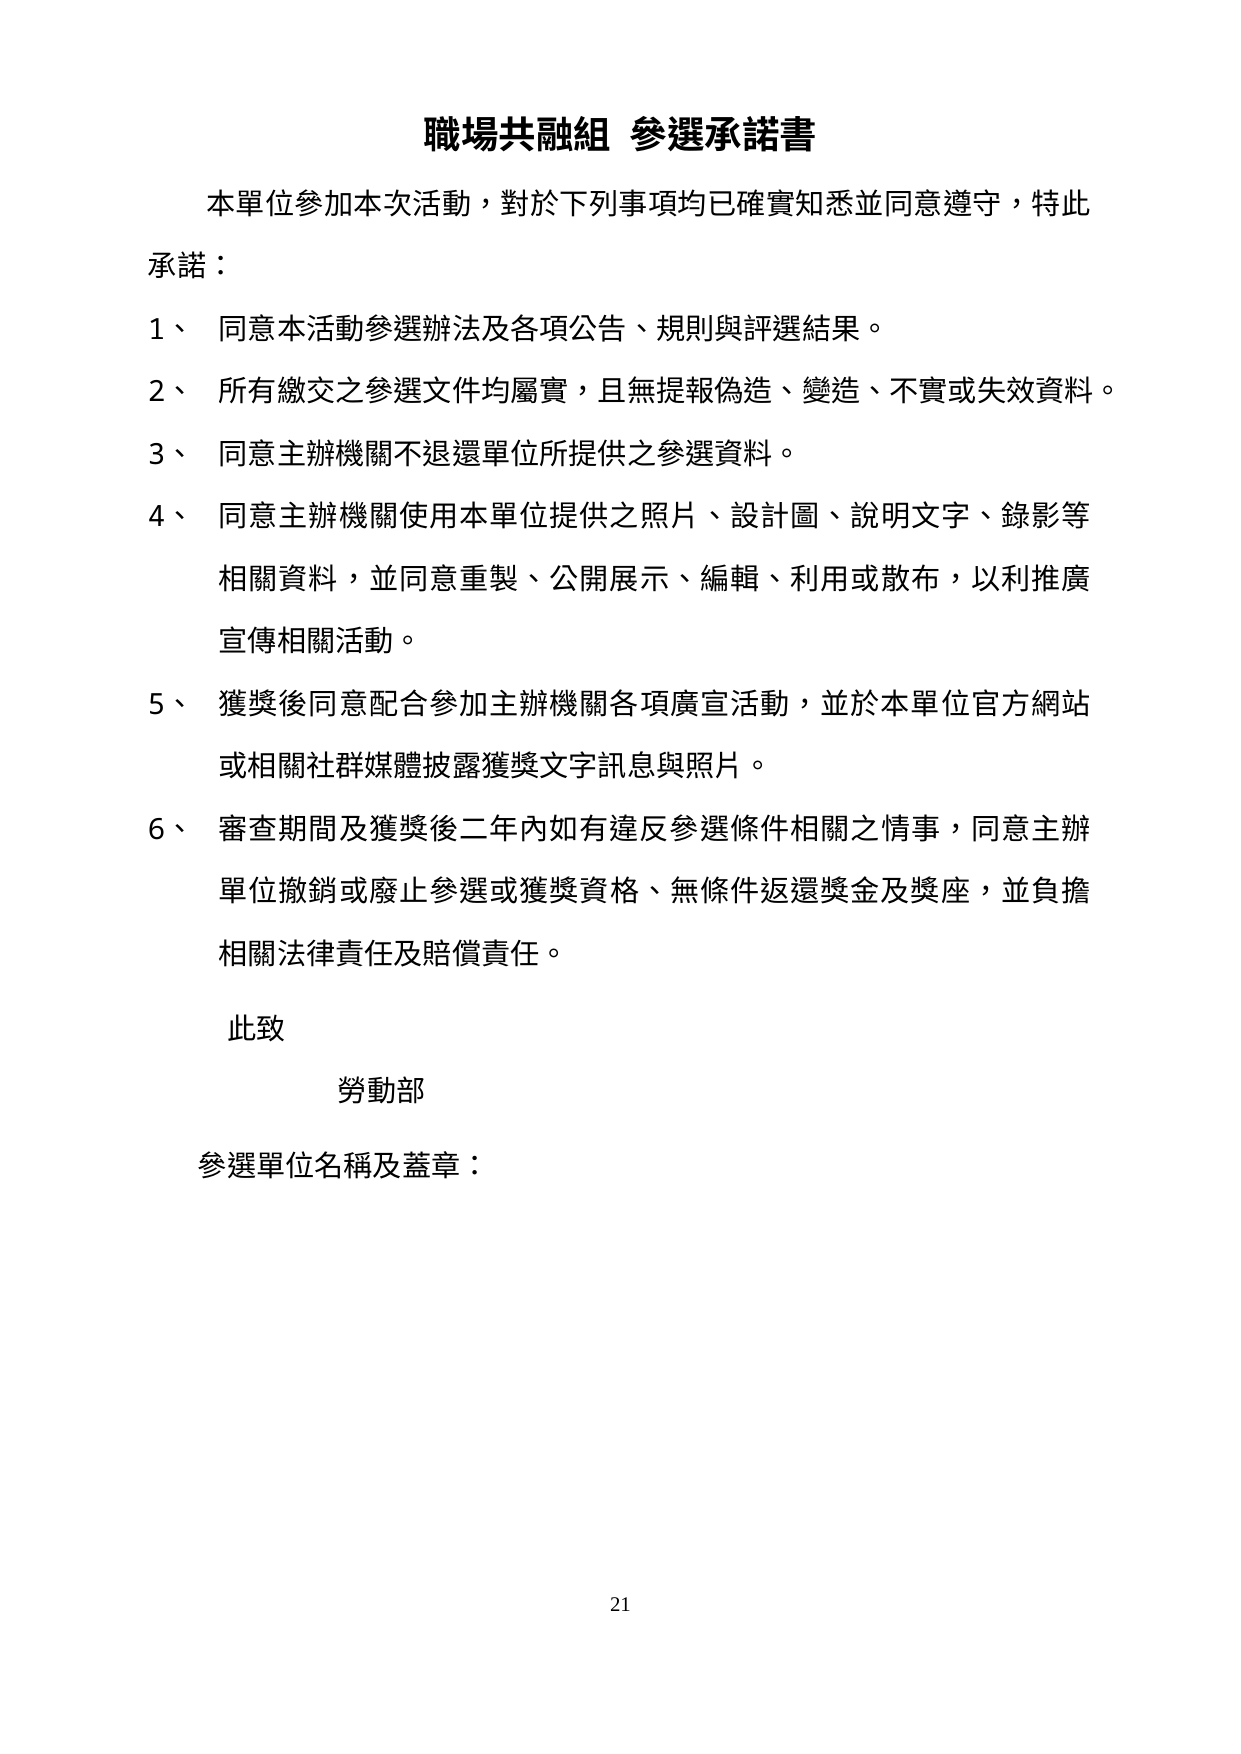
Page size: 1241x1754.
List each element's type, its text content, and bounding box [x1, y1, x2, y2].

list 同意主辦機關使用本單位提供之照片、設計圖、說明文字、錄影等相關資料，並同意重製、公開展示、編輯、利用或散布，以利推廣宣傳相關活動。 [148, 472, 1093, 660]
text 本單位參加本次活動，對於下列事項均已確實知悉並同意遵守，特此承諾： [148, 160, 1093, 285]
text 此致 [198, 985, 1032, 1047]
list 獲獎後同意配合參加主辦機關各項廣宣活動，並於本單位官方網站或相關社群媒體披露獲獎文字訊息與照片。 [148, 660, 1093, 785]
text 參選單位名稱及蓋章： [198, 1122, 1032, 1185]
list 同意主辦機關不退還單位所提供之參選資料。 [148, 410, 1113, 472]
list 同意本活動參選辦法及各項公告、規則與評選結果。 [148, 285, 1118, 347]
list 審查期間及獲獎後二年內如有違反參選條件相關之情事，同意主辦單位撤銷或廢止參選或獲獎資格、無條件返還獎金及獎座，並負擔相關法律責任及賠償責任。 [148, 785, 1093, 972]
list 所有繳交之參選文件均屬實，且無提報偽造、變造、不實或失效資料。 [148, 347, 1118, 410]
text 勞動部 [198, 1047, 1032, 1110]
text 職場共融組 參選承諾書 [148, 90, 1093, 152]
